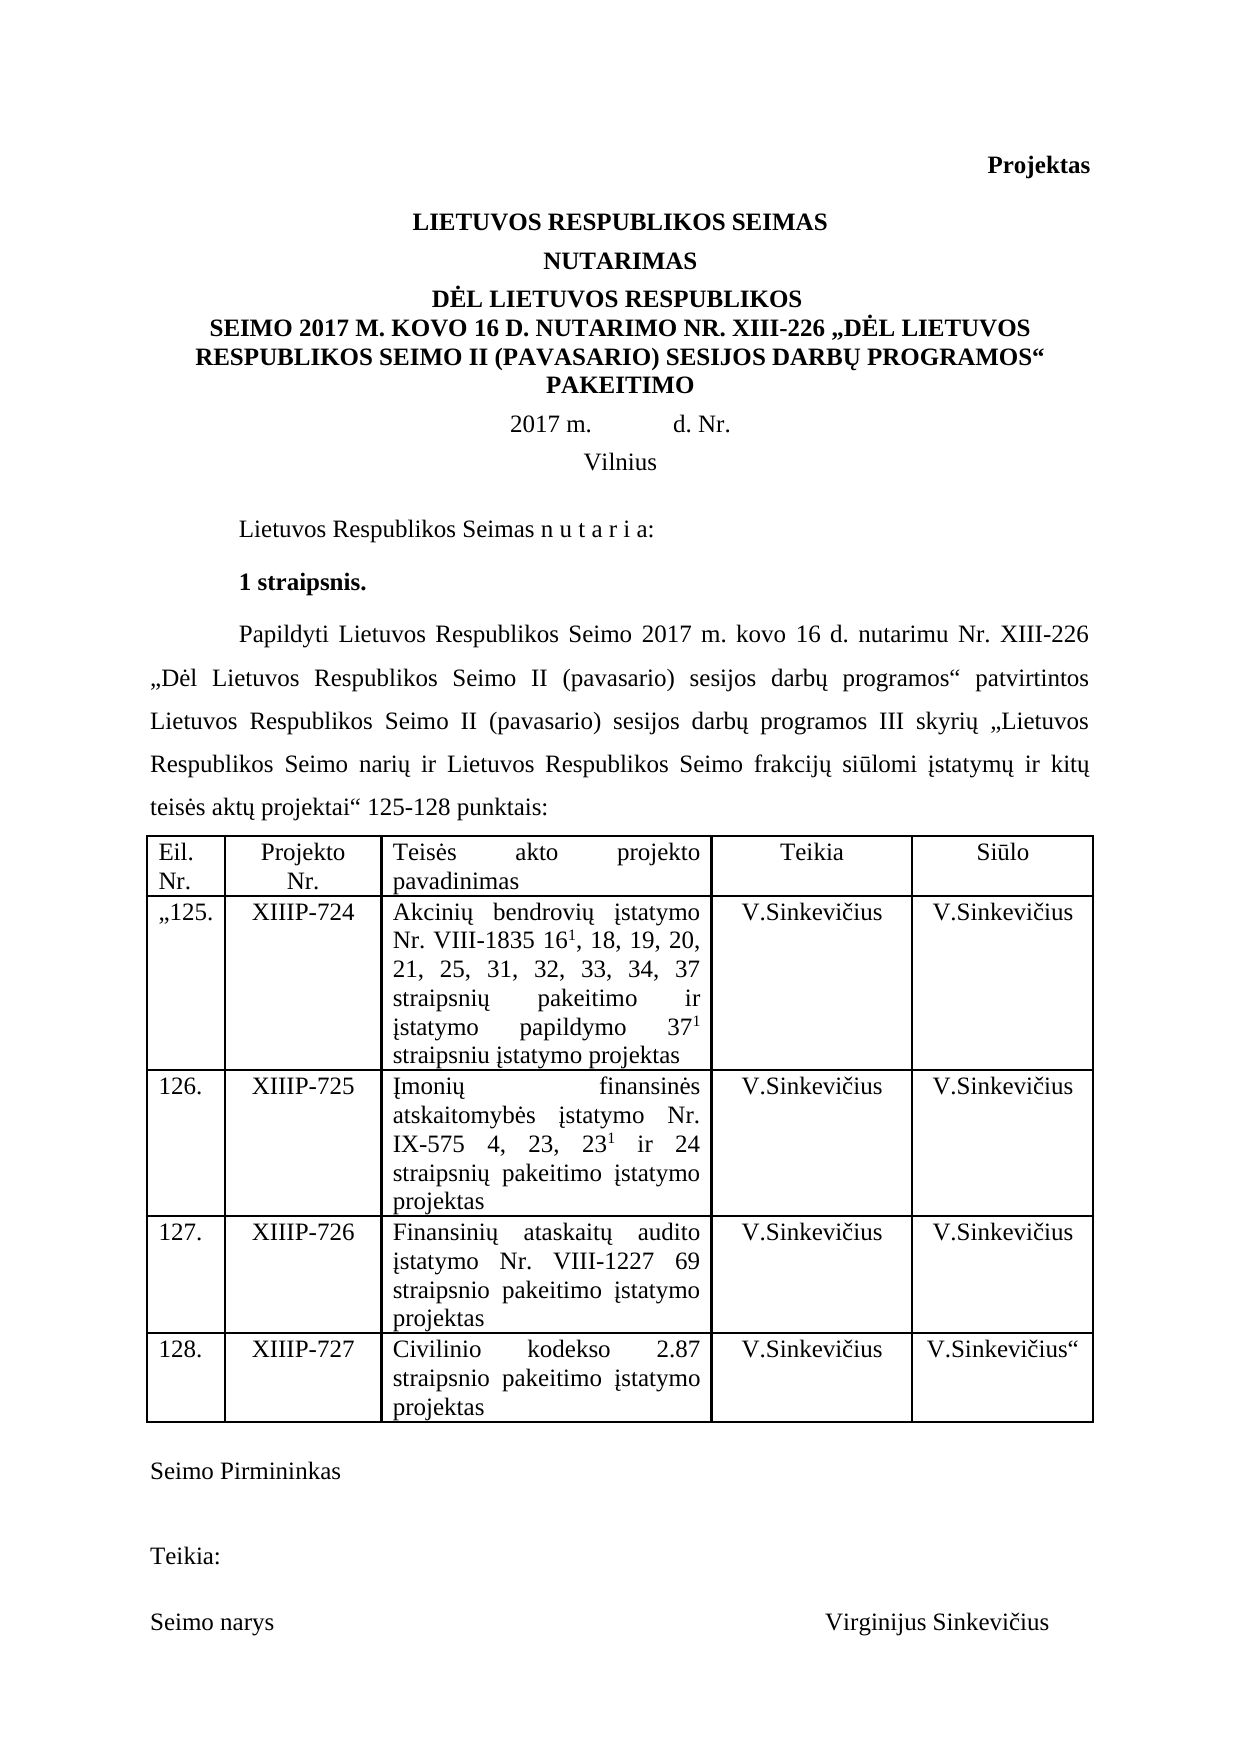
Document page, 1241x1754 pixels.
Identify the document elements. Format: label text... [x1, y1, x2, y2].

text Seimo narys Virginijus Sinkevičius [150, 1607, 1090, 1636]
text Lietuvos Respublikos Seimas n u t a r i a: [150, 514, 1090, 543]
text Teikia: [150, 1541, 1090, 1570]
table_header Siūlo [913, 837, 1092, 895]
table_cell Akcinių bendrovių įstatymo Nr. VIII-1835 161, 18, 19, 20, 21, 25, 31, 32, 33, 34, 37 straipsnių pakeitimo ir įstatymo papildymo 371 straipsniu įstatymo projektas [383, 897, 710, 1069]
table_cell Įmonių finansinės atskaitomybės įstatymo Nr. IX-575 4, 23, 231 ir 24 straipsnių pakeitimo įstatymo projektas [383, 1071, 710, 1215]
table_cell XIIIP-724 [226, 897, 380, 1069]
table_cell V.Sinkevičius [913, 1217, 1092, 1332]
text Papildyti Lietuvos Respublikos Seimo 2017 m. kovo 16 d. nutarimu Nr. XIII-226 „Dėl Lietuvos Respublikos Seimo II (pavasario) sesijos darbų programos“ patvirtintos Lietuvos Respublikos Seimo II (pavasario) sesijos darbų programos III skyrių „Lietuvos Respublikos Seimo narių ir Lietuvos Respublikos Seimo frakcijų siūlomi įstatymų ir kitų teisės aktų projektai“ 125-128 punktais: [150, 619, 1090, 821]
table_header Projekto Nr. [226, 837, 380, 895]
table_cell V.Sinkevičius [913, 897, 1092, 1069]
text Projektas [150, 150, 1090, 179]
table_cell XIIIP-725 [226, 1071, 380, 1215]
text SEIMO 2017 M. KOVO 16 D. NUTARIMO NR. XIII-226 „DĖL LIETUVOS RESPUBLIKOS SEIMO II (PAVASARIO) SESIJOS DARBŲ PROGRAMOS“ PAKEITIMO [150, 313, 1090, 399]
table_cell 128. [148, 1334, 224, 1421]
text 2017 m. d. Nr. [150, 409, 1090, 437]
table_cell V.Sinkevičius“ [913, 1334, 1092, 1421]
table_cell Finansinių ataskaitų audito įstatymo Nr. VIII-1227 69 straipsnio pakeitimo įstatymo projektas [383, 1217, 710, 1332]
table_header Teisės akto projekto pavadinimas [383, 837, 710, 895]
table_header Eil. Nr. [148, 837, 224, 895]
table_cell 127. [148, 1217, 224, 1332]
text Seimo Pirmininkas [150, 1456, 1090, 1484]
table_cell V.Sinkevičius [713, 1071, 911, 1215]
table_cell V.Sinkevičius [713, 1217, 911, 1332]
table_cell V.Sinkevičius [713, 897, 911, 1069]
table_cell XIIIP-726 [226, 1217, 380, 1332]
table_cell Civilinio kodekso 2.87 straipsnio pakeitimo įstatymo projektas [383, 1334, 710, 1421]
text Vilnius [150, 447, 1090, 476]
table_cell V.Sinkevičius [713, 1334, 911, 1421]
text NUTARIMAS [150, 246, 1090, 274]
table_header Teikia [713, 837, 911, 895]
text 1 straipsnis. [150, 567, 1090, 596]
text DĖL LIETUVOS RESPUBLIKOS [150, 284, 1090, 313]
table_cell XIIIP-727 [226, 1334, 380, 1421]
table_cell 126. [148, 1071, 224, 1215]
table_cell „125. [148, 897, 224, 1069]
table_cell V.Sinkevičius [913, 1071, 1092, 1215]
text LIETUVOS RESPUBLIKOS SEIMAS [150, 207, 1090, 236]
